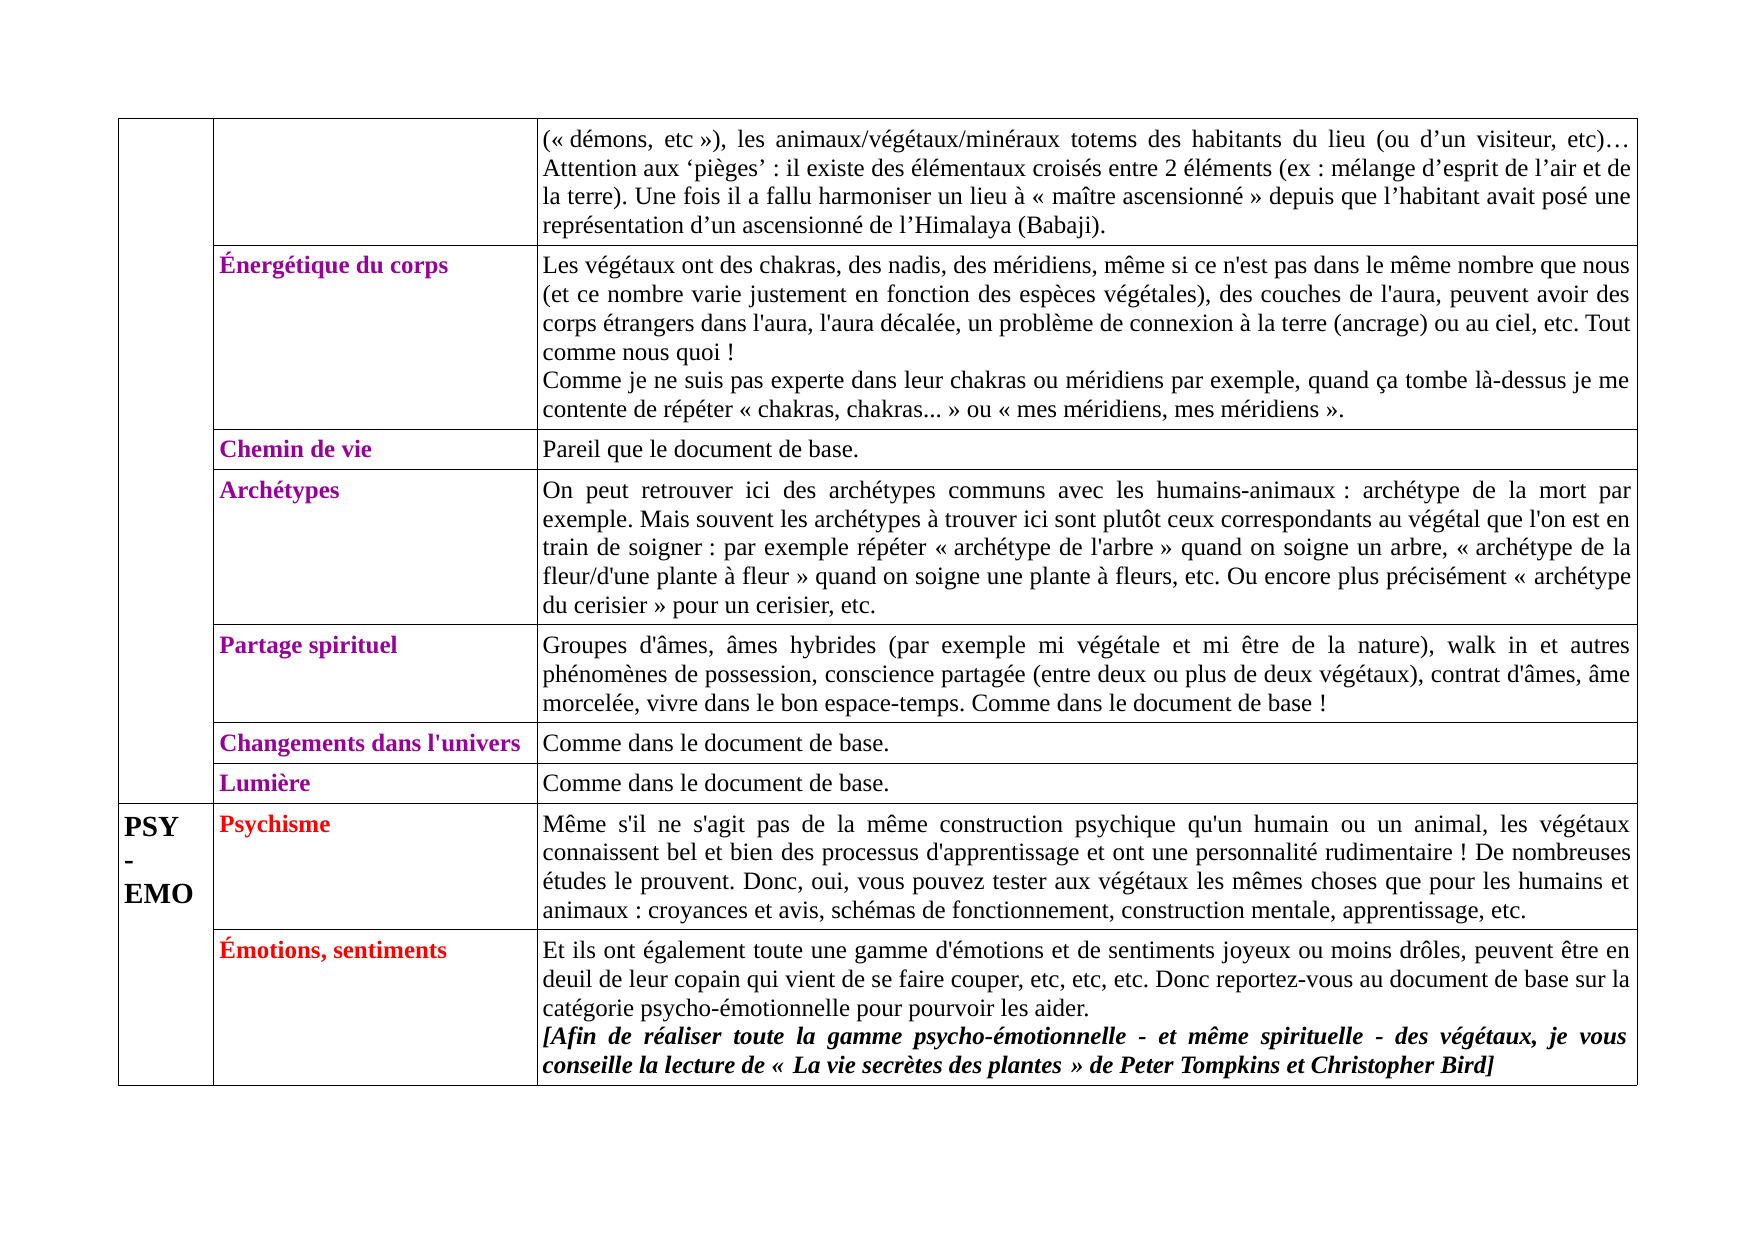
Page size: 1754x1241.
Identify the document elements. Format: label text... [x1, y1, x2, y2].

table_cell Psychisme [214, 804, 537, 929]
table_cell Comme dans le document de base. [538, 723, 1637, 762]
table_cell Et ils ont également toute une gamme d'émotions et de sentiments joyeux ou moins drôles, peuvent être en deuil de leur copain qui vient de se faire couper, etc, etc, etc. Donc reportez-vous au document de base sur la catégorie psycho-émotionnelle pour pourvoir les aider. [Afin de réaliser toute la gamme psycho-émotionnelle - et même spirituelle - des végétaux, je vous conseille la lecture de « La vie secrètes des plantes » de Peter Tompkins et Christopher Bird] [538, 930, 1637, 1085]
table_header [119, 119, 213, 803]
table_cell PSY - EMO [119, 804, 213, 1085]
table_cell Groupes d'âmes, âmes hybrides (par exemple mi végétale et mi être de la nature), walk in et autres phénomènes de possession, conscience partagée (entre deux ou plus de deux végétaux), contrat d'âmes, âme morcelée, vivre dans le bon espace-temps. Comme dans le document de base ! [538, 625, 1637, 722]
table_cell Comme dans le document de base. [538, 764, 1637, 803]
table_cell Chemin de vie [214, 430, 537, 469]
table_cell Archétypes [214, 470, 537, 624]
table_cell Changements dans l'univers [214, 723, 537, 762]
table_cell On peut retrouver ici des archétypes communs avec les humains-animaux : archétype de la mort par exemple. Mais souvent les archétypes à trouver ici sont plutôt ceux correspondants au végétal que l'on est en train de soigner : par exemple répéter « archétype de l'arbre » quand on soigne un arbre, « archétype de la fleur/d'une plante à fleur » quand on soigne une plante à fleurs, etc. Ou encore plus précisément « archétype du cerisier » pour un cerisier, etc. [538, 470, 1637, 624]
table_cell (« démons, etc »), les animaux/végétaux/minéraux totems des habitants du lieu (ou d’un visiteur, etc)… Attention aux ‘pièges’ : il existe des élémentaux croisés entre 2 éléments (ex : mélange d’esprit de l’air et de la terre). Une fois il a fallu harmoniser un lieu à « maître ascensionné » depuis que l’habitant avait posé une représentation d’un ascensionné de l’Himalaya (Babaji). [538, 119, 1637, 245]
table_cell Les végétaux ont des chakras, des nadis, des méridiens, même si ce n'est pas dans le même nombre que nous (et ce nombre varie justement en fonction des espèces végétales), des couches de l'aura, peuvent avoir des corps étrangers dans l'aura, l'aura décalée, un problème de connexion à la terre (ancrage) ou au ciel, etc. Tout comme nous quoi ! Comme je ne suis pas experte dans leur chakras ou méridiens par exemple, quand ça tombe là-dessus je me contente de répéter « chakras, chakras... » ou « mes méridiens, mes méridiens ». [538, 246, 1637, 429]
table_cell Énergétique du corps [214, 246, 537, 429]
table_cell Pareil que le document de base. [538, 430, 1637, 469]
table_cell Partage spirituel [214, 625, 537, 722]
table_cell [214, 119, 537, 245]
table_cell Émotions, sentiments [214, 930, 537, 1085]
table_cell Même s'il ne s'agit pas de la même construction psychique qu'un humain ou un animal, les végétaux connaissent bel et bien des processus d'apprentissage et ont une personnalité rudimentaire ! De nombreuses études le prouvent. Donc, oui, vous pouvez tester aux végétaux les mêmes choses que pour les humains et animaux : croyances et avis, schémas de fonctionnement, construction mentale, apprentissage, etc. [538, 804, 1637, 929]
table_cell Lumière [214, 764, 537, 803]
